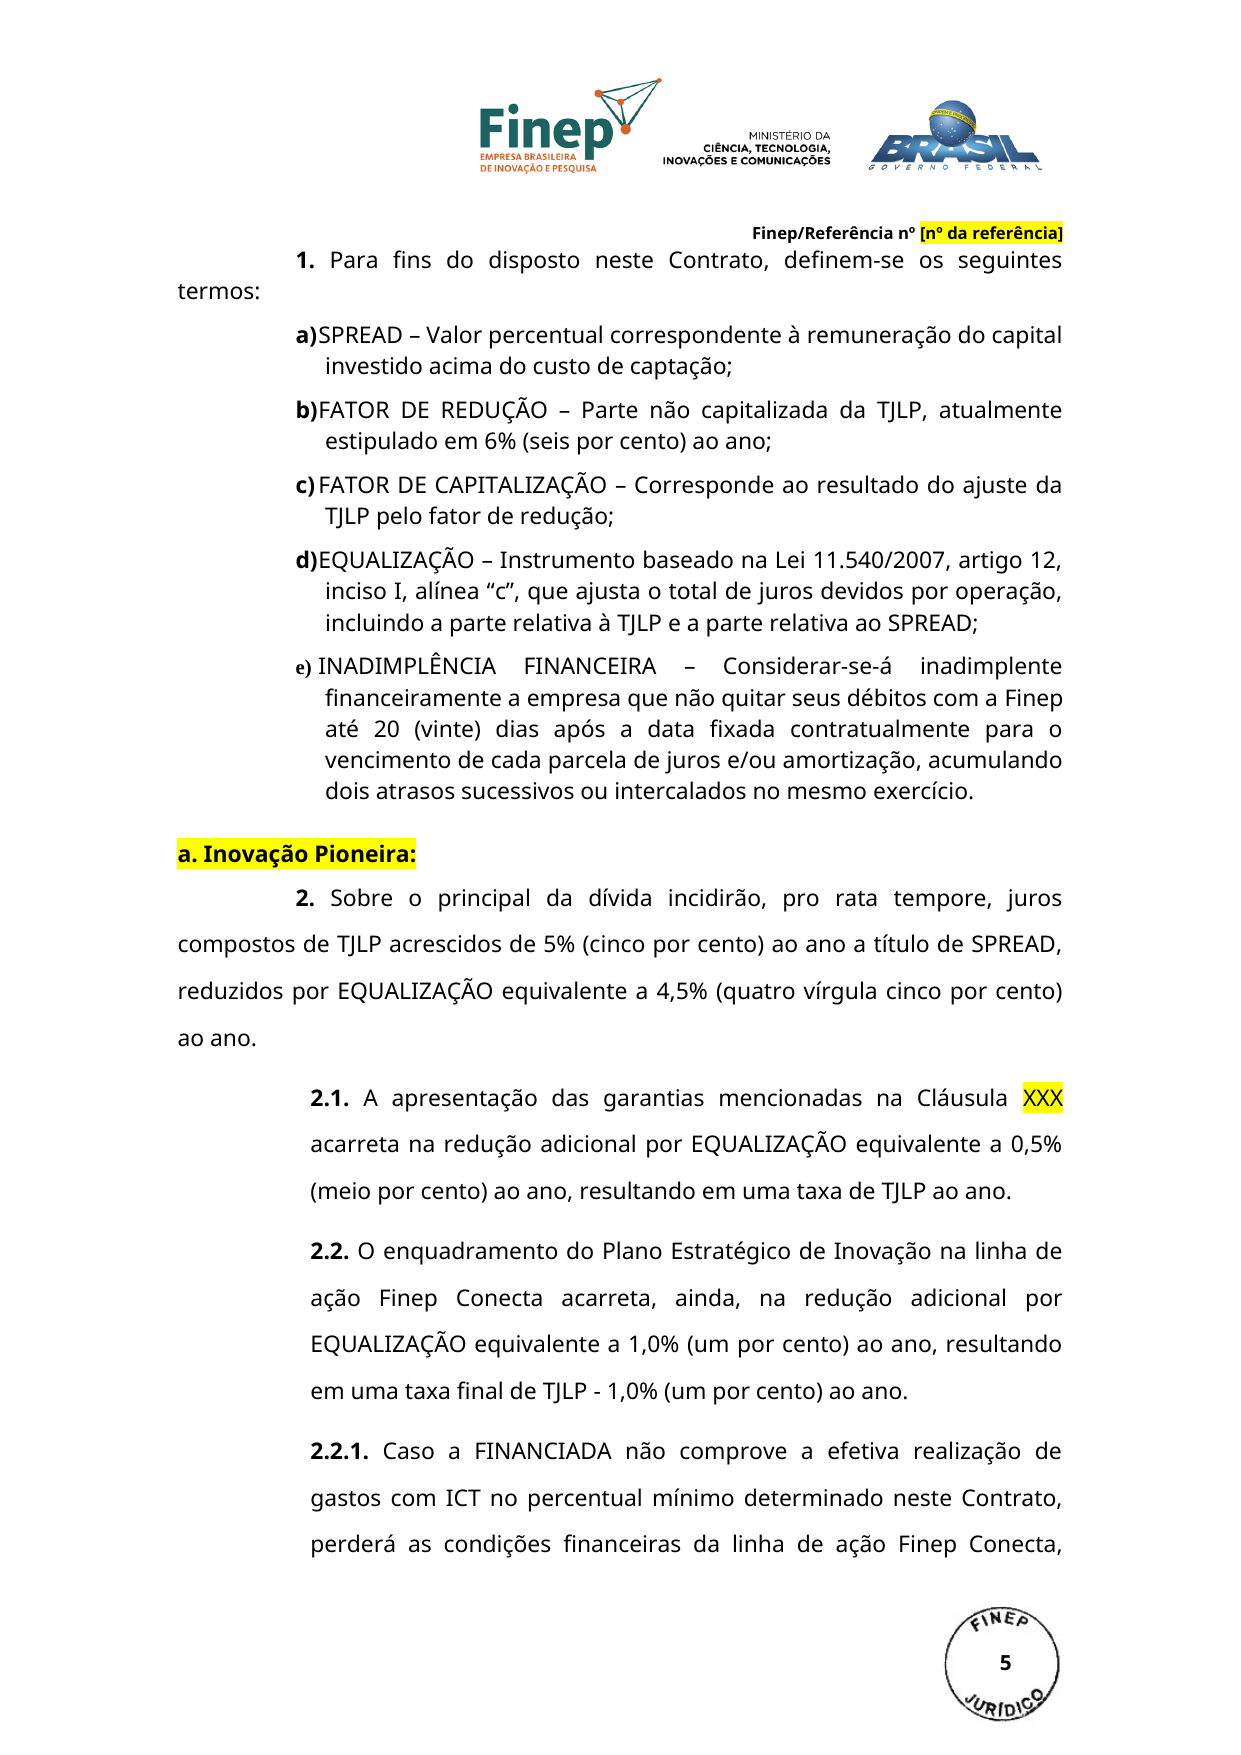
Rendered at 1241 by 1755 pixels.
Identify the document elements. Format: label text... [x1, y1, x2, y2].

text 2.1. A apresentação das garantias mencionadas na Cláusula XXX acarreta na redução adicional por EQUALIZAÇÃO equivalente a 0,5% (meio por cento) ao ano, resultando em uma taxa de TJLP ao ano. [310, 1082, 1063, 1207]
text 1. Para fins do disposto neste Contrato, definem-se os seguintes termos: [177, 244, 1063, 307]
text 2.2. O enquadramento do Plano Estratégico de Inovação na linha de ação Finep Conecta acarreta, ainda, na redução adicional por EQUALIZAÇÃO equivalente a 1,0% (um por cento) ao ano, resultando em uma taxa final de TJLP - 1,0% (um por cento) ao ano. [310, 1235, 1063, 1407]
text a. Inovação Pioneira: [177, 838, 1063, 869]
text 2.2.1. Caso a FINANCIADA não comprove a efetiva realização de gastos com ICT no percentual mínimo determinado neste Contrato, perderá as condições financeiras da linha de ação Finep Conecta, [310, 1435, 1063, 1560]
list EQUALIZAÇÃO – Instrumento baseado na Lei 11.540/2007, artigo 12, inciso I, alínea “c”, que ajusta o total de juros devidos por operação, incluindo a parte relativa à TJLP e a parte relativa ao SPREAD; [295, 544, 1063, 638]
list SPREAD – Valor percentual correspondente à remuneração do capital investido acima do custo de captação; [295, 319, 1063, 382]
list FATOR DE REDUÇÃO – Parte não capitalizada da TJLP, atualmente estipulado em 6% (seis por cento) ao ano; [295, 394, 1063, 457]
list INADIMPLÊNCIA FINANCEIRA – Considerar-se-á inadimplente financeiramente a empresa que não quitar seus débitos com a Finep até 20 (vinte) dias após a data fixada contratualmente para o vencimento de cada parcela de juros e/ou amortização, acumulando dois atrasos sucessivos ou intercalados no mesmo exercício. [295, 650, 1063, 807]
text 2. Sobre o principal da dívida incidirão, pro rata tempore, juros compostos de TJLP acrescidos de 5% (cinco por cento) ao ano a título de SPREAD, reduzidos por EQUALIZAÇÃO equivalente a 4,5% (quatro vírgula cinco por cento) ao ano. [177, 882, 1063, 1053]
list FATOR DE CAPITALIZAÇÃO – Corresponde ao resultado do ajuste da TJLP pelo fator de redução; [295, 469, 1063, 532]
